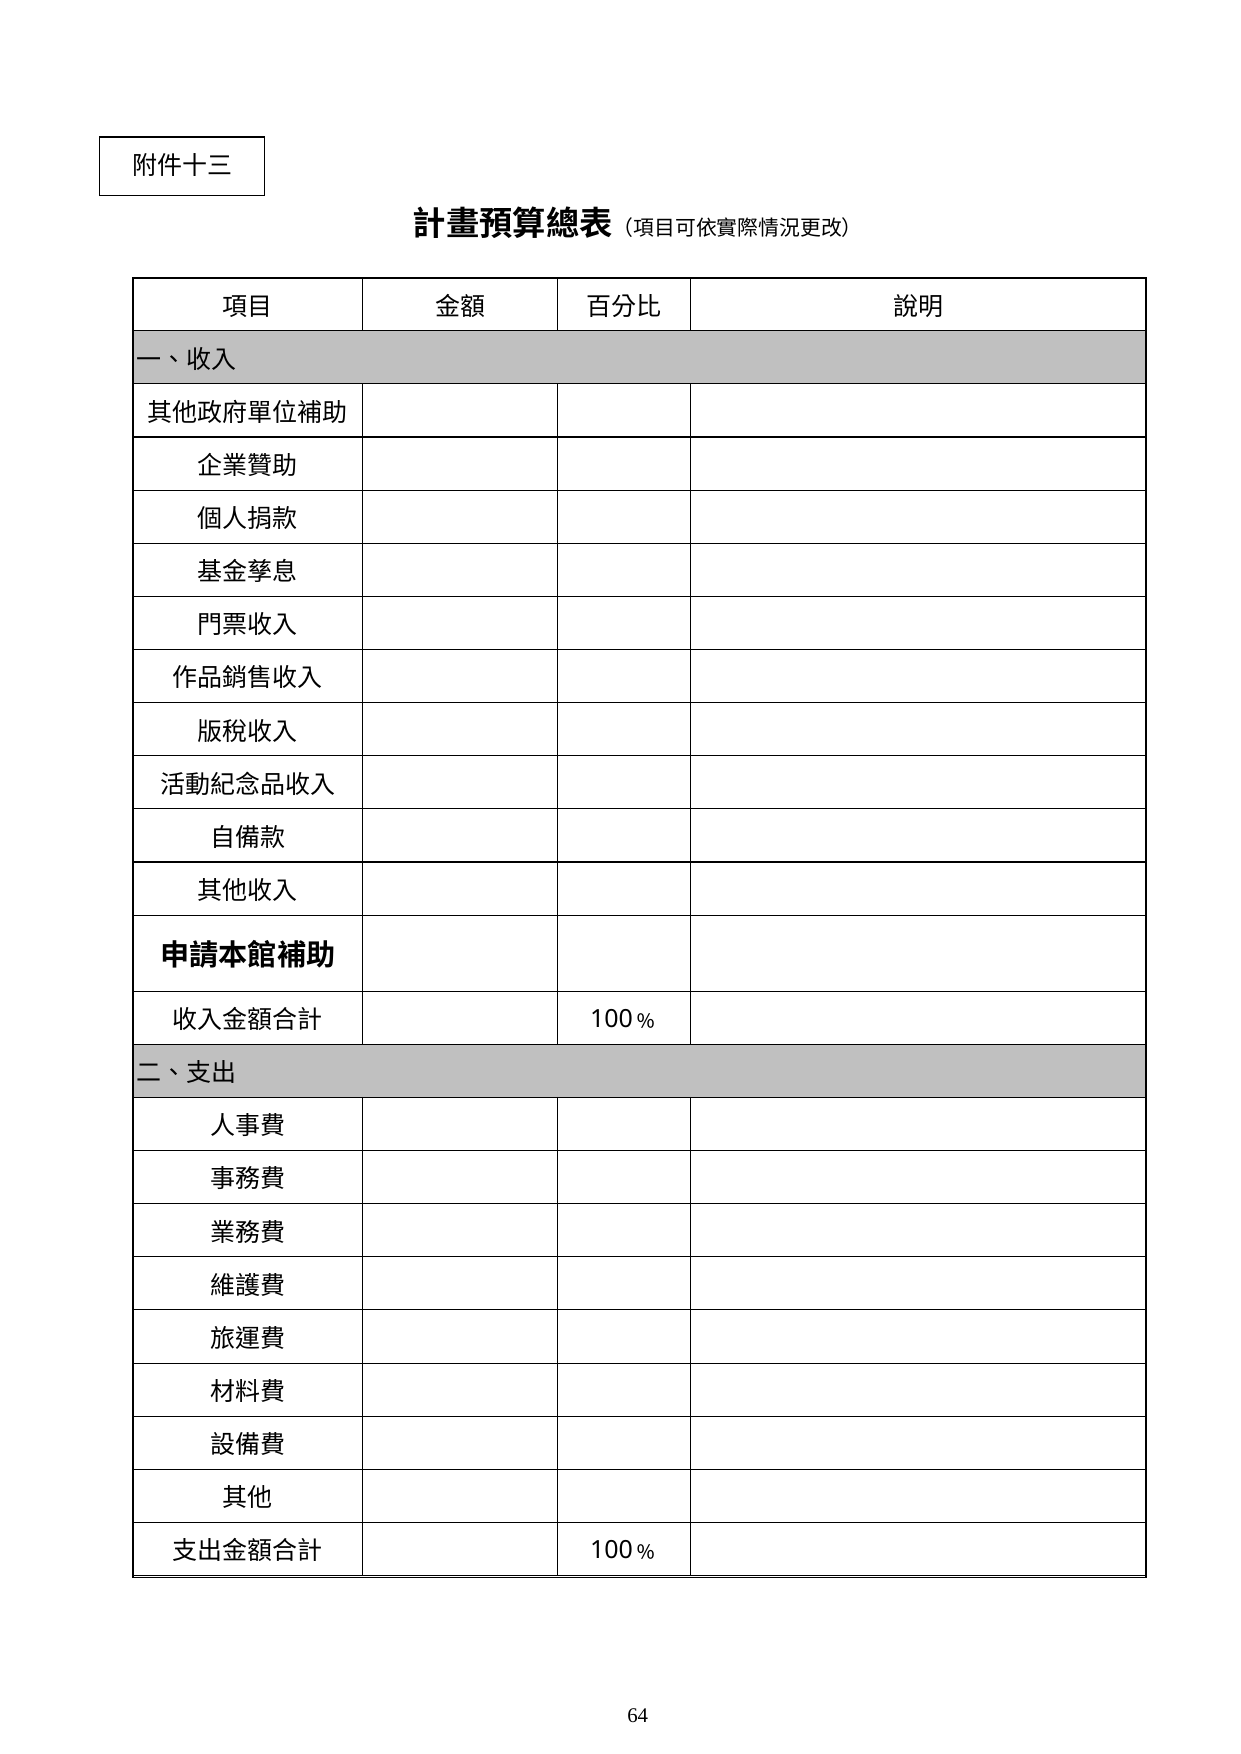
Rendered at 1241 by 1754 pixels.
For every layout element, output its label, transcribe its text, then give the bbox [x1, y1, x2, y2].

table_cell [691, 1417, 1145, 1469]
table_cell [691, 1204, 1145, 1256]
table_cell 事務費 [134, 1151, 362, 1203]
table_cell 材料費 [134, 1364, 362, 1416]
table_cell [558, 1151, 690, 1203]
table_cell 一、收入 [134, 331, 1145, 383]
table_cell 維護費 [134, 1257, 362, 1309]
table_cell [363, 1098, 557, 1150]
table_cell [558, 650, 690, 702]
table_cell [363, 1523, 557, 1575]
table_cell [558, 491, 690, 543]
table_cell 100﹪ [558, 1523, 690, 1575]
table_cell [691, 1151, 1145, 1203]
table_cell [691, 1523, 1145, 1575]
table_cell 基金孳息 [134, 544, 362, 596]
table_cell [363, 1204, 557, 1256]
table_cell [691, 597, 1145, 649]
table_cell [363, 1470, 557, 1522]
table_cell 其他政府單位補助 [134, 384, 362, 436]
table_cell 業務費 [134, 1204, 362, 1256]
table_cell [558, 384, 690, 436]
table_cell [363, 809, 557, 861]
table_cell [691, 438, 1145, 489]
table_cell 100﹪ [558, 992, 690, 1044]
table_cell [558, 1364, 690, 1416]
table_cell [363, 703, 557, 755]
table_cell [558, 1470, 690, 1522]
table_cell 企業贊助 [134, 438, 362, 489]
table_cell [691, 703, 1145, 755]
table_cell [363, 1151, 557, 1203]
table_cell [691, 491, 1145, 543]
table_cell [558, 1417, 690, 1469]
table_header 百分比 [558, 279, 690, 330]
table_cell 其他收入 [134, 863, 362, 914]
table_cell [558, 916, 690, 991]
table_cell [691, 1470, 1145, 1522]
table_cell [691, 916, 1145, 991]
table_cell [691, 1257, 1145, 1309]
table_cell [558, 1098, 690, 1150]
table_cell 自備款 [134, 809, 362, 861]
table_cell [691, 756, 1145, 808]
table_cell [558, 544, 690, 596]
table_cell [363, 863, 557, 914]
table_cell 個人捐款 [134, 491, 362, 543]
table_cell [363, 1257, 557, 1309]
table_cell [363, 1417, 557, 1469]
table_cell 設備費 [134, 1417, 362, 1469]
table_header 項目 [134, 279, 362, 330]
table_cell [558, 863, 690, 914]
table_cell [558, 809, 690, 861]
table_cell [363, 916, 557, 991]
table_cell [691, 1364, 1145, 1416]
table_header 金額 [363, 279, 557, 330]
table_cell [363, 491, 557, 543]
table_cell 門票收入 [134, 597, 362, 649]
table_cell 二、支出 [134, 1045, 1145, 1097]
table_cell [363, 992, 557, 1044]
table_cell [558, 703, 690, 755]
table_cell 人事費 [134, 1098, 362, 1150]
table_cell [363, 1310, 557, 1362]
table_cell [558, 1310, 690, 1362]
table_cell [691, 544, 1145, 596]
text （4） [265, 146, 1137, 183]
table_cell 申請本館補助 [134, 916, 362, 991]
table_cell [363, 438, 557, 489]
table_cell [691, 1098, 1145, 1150]
table_cell [691, 863, 1145, 914]
table_cell [558, 1204, 690, 1256]
table_cell [363, 756, 557, 808]
table_cell [558, 597, 690, 649]
table_cell 其他 [134, 1470, 362, 1522]
table_cell [558, 1257, 690, 1309]
table_cell [363, 650, 557, 702]
table_cell 支出金額合計 [134, 1523, 362, 1575]
table_cell 版稅收入 [134, 703, 362, 755]
table_header 說明 [691, 279, 1145, 330]
text 計畫預算總表（項目可依實際情況更改） [138, 183, 1137, 258]
table_cell [558, 756, 690, 808]
table_cell [691, 992, 1145, 1044]
table_cell [363, 384, 557, 436]
table_cell [691, 650, 1145, 702]
table_cell [558, 438, 690, 489]
table_cell [691, 384, 1145, 436]
text 附件十三 [116, 146, 248, 182]
table_cell 收入金額合計 [134, 992, 362, 1044]
table_cell 作品銷售收入 [134, 650, 362, 702]
table_cell [363, 544, 557, 596]
table_cell 旅運費 [134, 1310, 362, 1362]
table_cell [691, 809, 1145, 861]
table_cell [363, 597, 557, 649]
table_cell 活動紀念品收入 [134, 756, 362, 808]
table_cell [691, 1310, 1145, 1362]
table_cell [363, 1364, 557, 1416]
